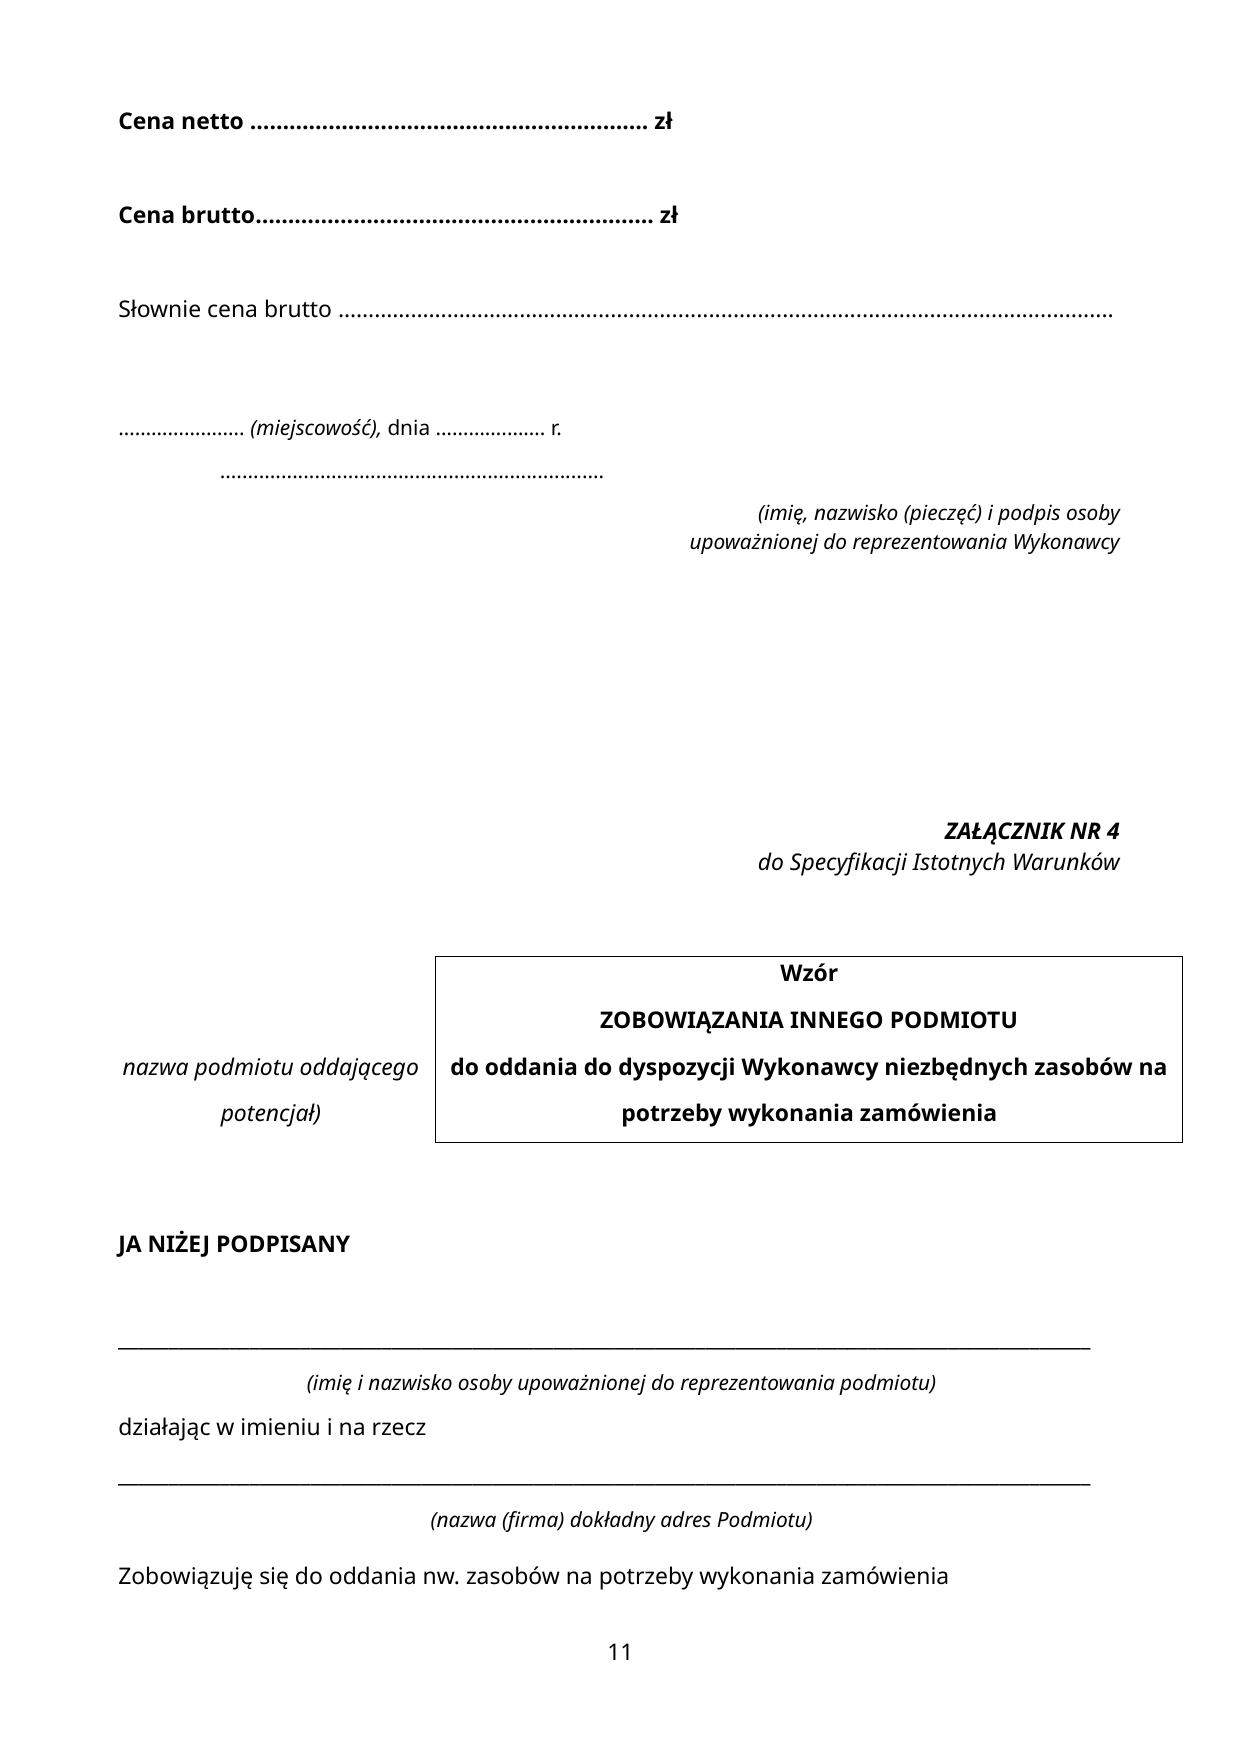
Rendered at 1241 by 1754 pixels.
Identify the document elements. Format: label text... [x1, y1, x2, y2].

text Cena brutto……………………………………………………. zł [118, 199, 1122, 230]
text (imię, nazwisko (pieczęć) i podpis osoby [118, 498, 1122, 527]
text …………….……. (miejscowość), dnia ………….……. r. [118, 413, 1122, 442]
text (imię i nazwisko osoby upoważnionej do reprezentowania podmiotu) [118, 1368, 1122, 1397]
table_header nazwa podmiotu oddającego potencjał) [111, 956, 435, 1142]
text (nazwa (firma) dokładny adres Podmiotu) [118, 1505, 1122, 1533]
text ..................................................................... [118, 456, 1122, 484]
text Słownie cena brutto ……………………………………..................................................................................... [118, 292, 1122, 324]
text JA NIŻEJ PODPISANY [118, 1228, 1122, 1259]
text upoważnionej do reprezentowania Wykonawcy [118, 527, 1122, 555]
text ZAŁĄCZNIK NR 4 [118, 815, 1122, 846]
text Zobowiązuję się do oddania nw. zasobów na potrzeby wykonania zamówienia [118, 1560, 1122, 1591]
table_header Wzór ZOBOWIĄZANIA INNEGO PODMIOTU do oddania do dyspozycji Wykonawcy niezbędnych zasobów na potrzeby wykonania zamówienia [436, 957, 1182, 1142]
text Cena netto ……………………………………………………. zł [118, 105, 1122, 136]
text działając w imieniu i na rzecz [118, 1411, 1122, 1442]
text do Specyfikacji Istotnych Warunków [118, 846, 1122, 877]
